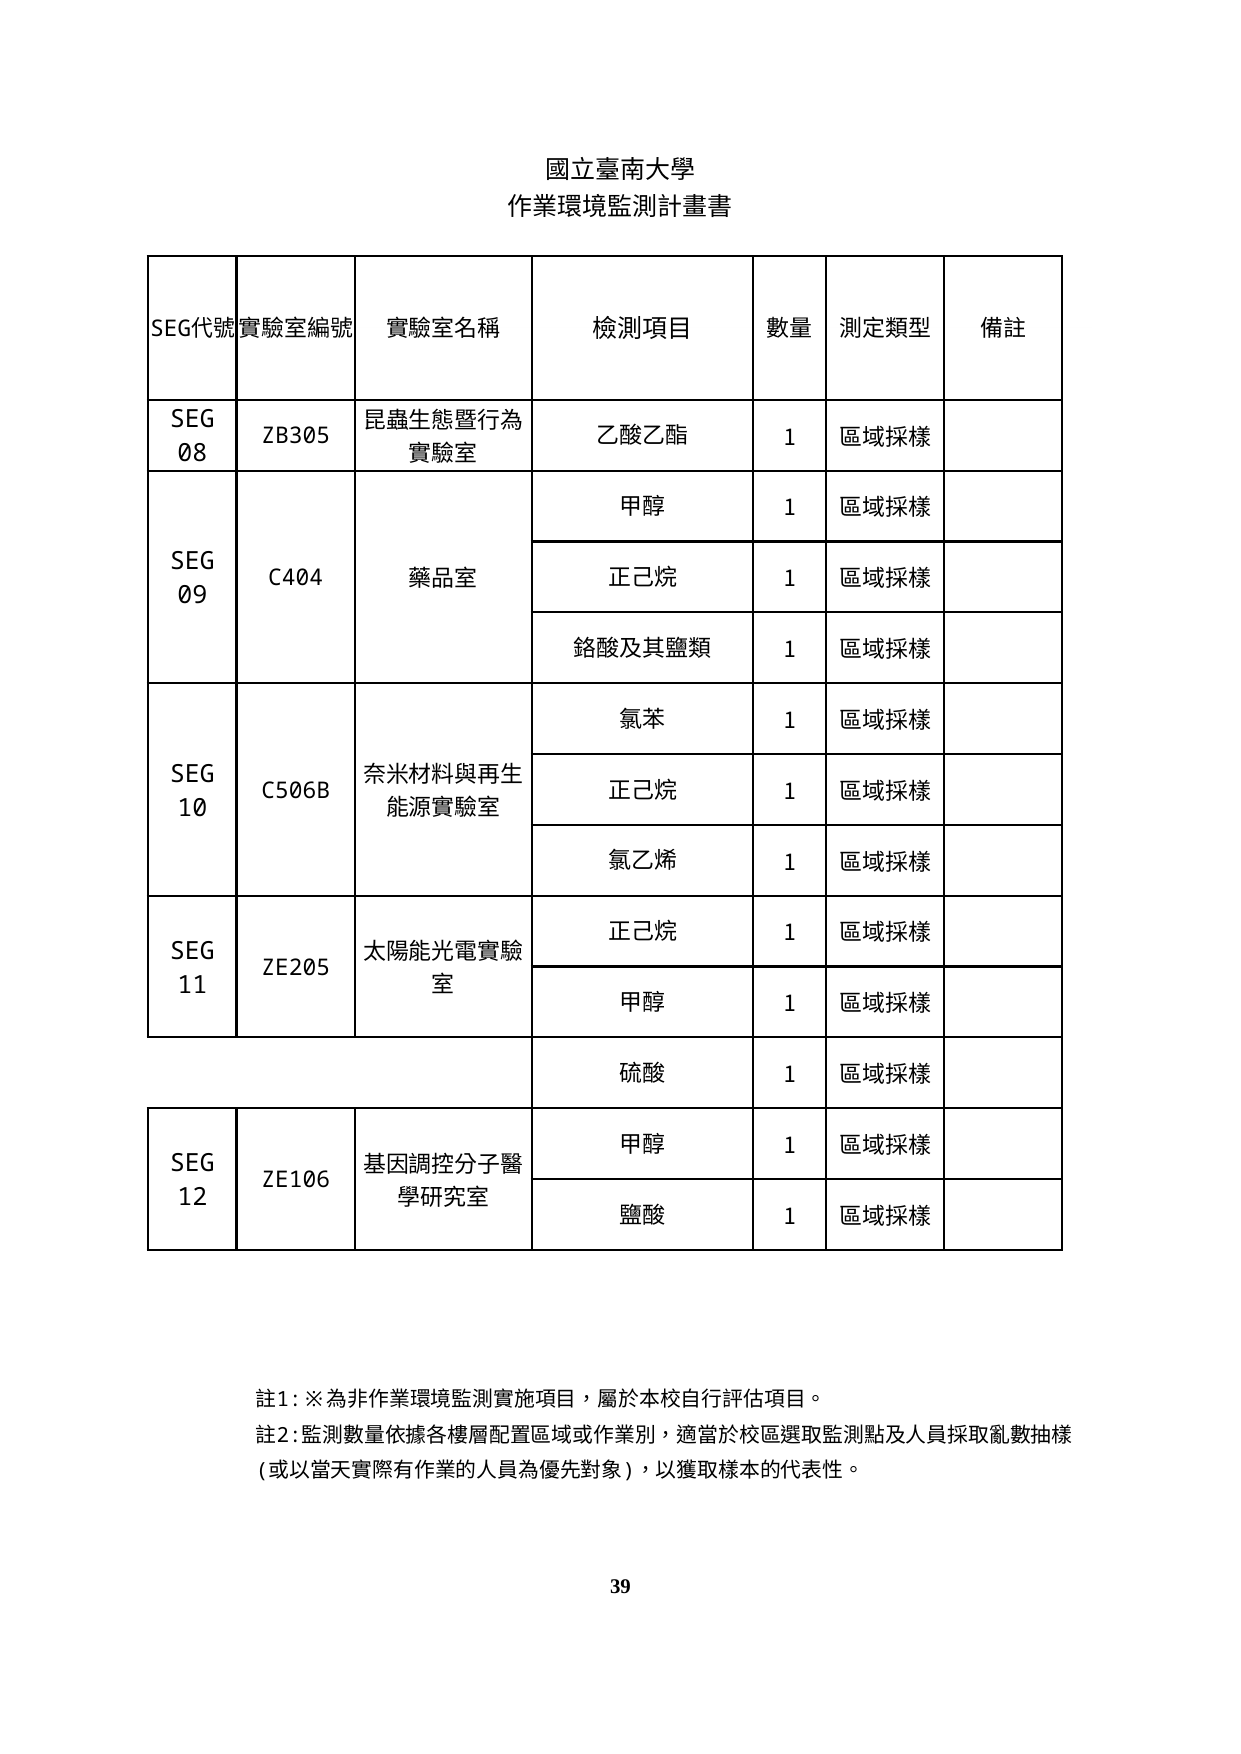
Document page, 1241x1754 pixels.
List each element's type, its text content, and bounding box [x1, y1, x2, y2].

table_header 備註 [945, 257, 1061, 326]
table_header 檢測項目 [533, 257, 752, 326]
table_header 實驗室名稱 [356, 257, 531, 326]
table_header SEG代號 [149, 257, 235, 326]
table_header 實驗室編號 [238, 257, 354, 326]
table_header 測定類型 [827, 257, 943, 326]
table_header 數量 [754, 257, 825, 326]
